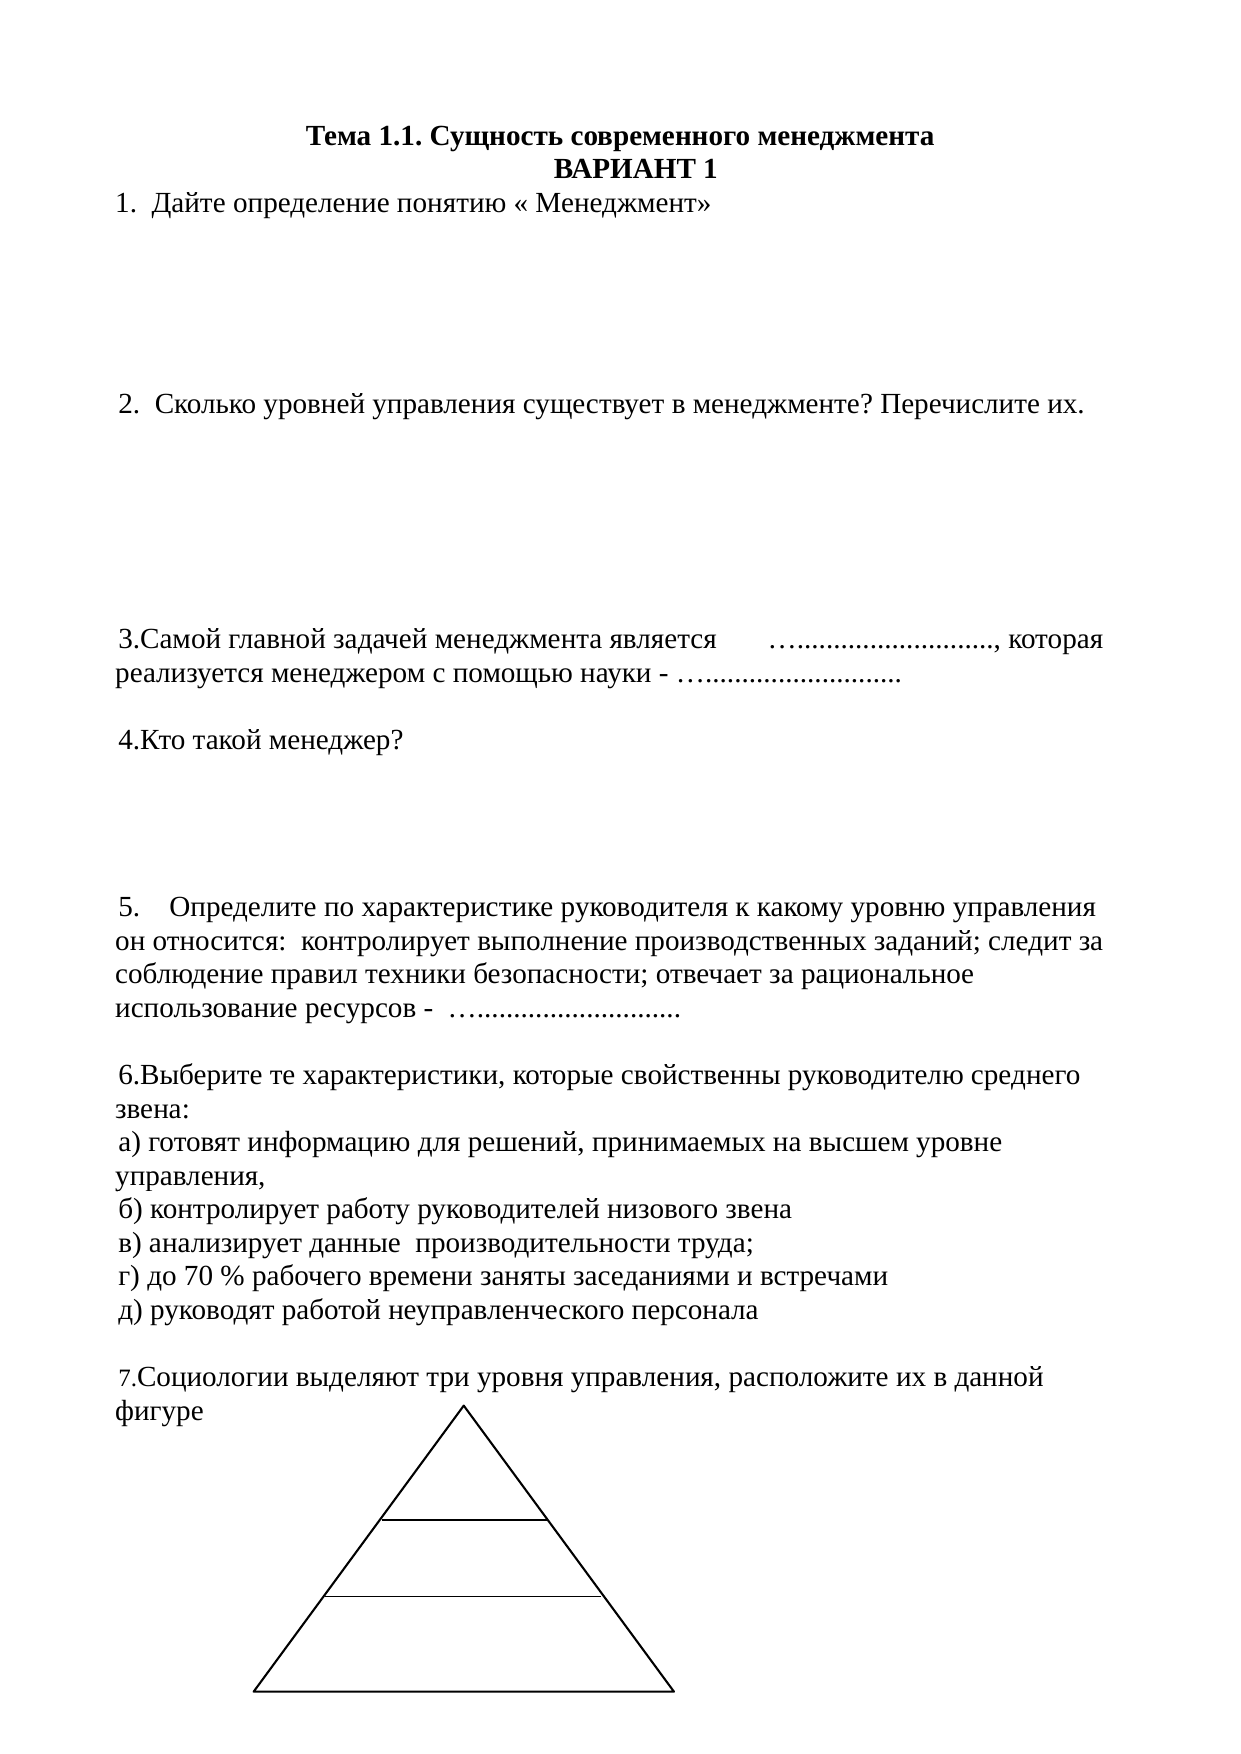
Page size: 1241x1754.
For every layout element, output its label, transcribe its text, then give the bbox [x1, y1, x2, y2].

text Тема 1.1. Сущность современного менеджмента [118, 118, 1122, 152]
text б) контролирует работу руководителей низового звена [115, 1191, 1122, 1225]
text в) анализирует данные производительности труда; [115, 1225, 1122, 1258]
list Кто такой менеджер? [115, 722, 1122, 755]
list Выберите те характеристики, которые свойственны руководителю среднего звена: [115, 1057, 1122, 1124]
text а) готовят информацию для решений, принимаемых на высшем уровне управления, [115, 1124, 1122, 1191]
text 5. Определите по характеристике руководителя к какому уровню управления он относится: контролирует выполнение производственных заданий; следит за соблюдение правил техники безопасности; отвечает за рациональное использование ресурсов - …............................ [115, 889, 1122, 1024]
text г) до 70 % рабочего времени заняты заседаниями и встречами [115, 1258, 1122, 1292]
text 1. Дайте определение понятию « Менеджмент» [115, 185, 1122, 219]
text д) руководят работой неуправленческого персонала [115, 1292, 1122, 1326]
text 2. Сколько уровней управления существует в менеджменте? Перечислите их. [115, 386, 1122, 420]
list Самой главной задачей менеджмента является …..........................., которая реализуется менеджером с помощью науки - …........................... [115, 621, 1122, 688]
list Социологии выделяют три уровня управления, расположите их в данной фигуре [115, 1359, 1122, 1426]
text ВАРИАНТ 1 [92, 152, 1122, 185]
